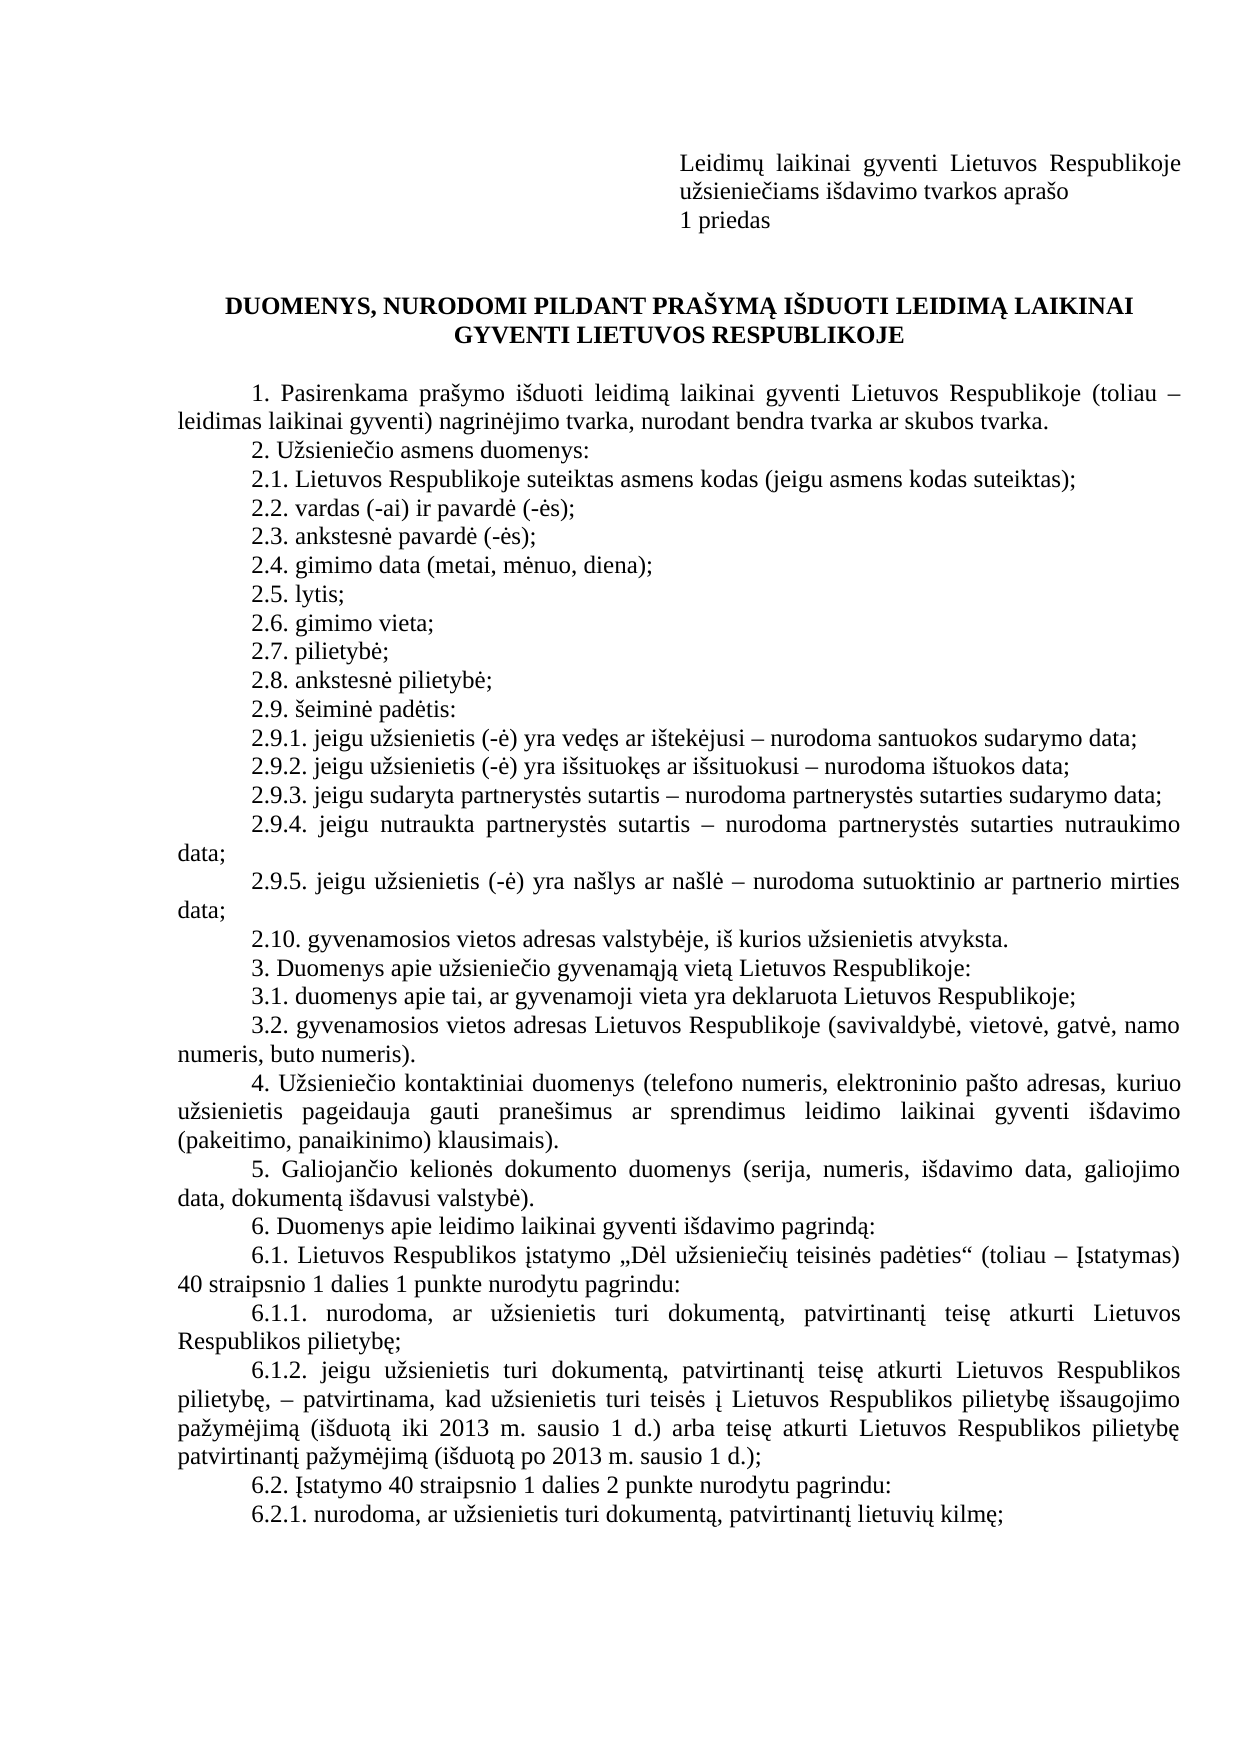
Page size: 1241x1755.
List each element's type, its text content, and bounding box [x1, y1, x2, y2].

text 2.3. ankstesnė pavardė (-ės); [177, 521, 1181, 550]
text 2.9.5. jeigu užsienietis (-ė) yra našlys ar našlė – nurodoma sutuoktinio ar partnerio mirties data; [177, 866, 1181, 924]
text 6.1. Lietuvos Respublikos įstatymo „Dėl užsieniečių teisinės padėties“ (toliau – Įstatymas) 40 straipsnio 1 dalies 1 punkte nurodytu pagrindu: [177, 1240, 1181, 1298]
text 6.1.1. nurodoma, ar užsienietis turi dokumentą, patvirtinantį teisę atkurti Lietuvos Respublikos pilietybę; [177, 1298, 1181, 1355]
text 6.2.1. nurodoma, ar užsienietis turi dokumentą, patvirtinantį lietuvių kilmę; [177, 1499, 1181, 1528]
text 2.5. lytis; [177, 579, 1181, 608]
text 2.9.2. jeigu užsienietis (-ė) yra išsituokęs ar išsituokusi – nurodoma ištuokos data; [177, 751, 1181, 780]
text 5. Galiojančio kelionės dokumento duomenys (serija, numeris, išdavimo data, galiojimo data, dokumentą išdavusi valstybė). [177, 1154, 1181, 1211]
text 6. Duomenys apie leidimo laikinai gyventi išdavimo pagrindą: [177, 1211, 1181, 1240]
text Leidimų laikinai gyventi Lietuvos Respublikoje užsieniečiams išdavimo tvarkos aprašo [679, 148, 1181, 205]
text 1. Pasirenkama prašymo išduoti leidimą laikinai gyventi Lietuvos Respublikoje (toliau – leidimas laikinai gyventi) nagrinėjimo tvarka, nurodant bendra tvarka ar skubos tvarka. [177, 378, 1181, 435]
text 6.1.2. jeigu užsienietis turi dokumentą, patvirtinantį teisę atkurti Lietuvos Respublikos pilietybę, – patvirtinama, kad užsienietis turi teisės į Lietuvos Respublikos pilietybę išsaugojimo pažymėjimą (išduotą iki 2013 m. sausio 1 d.) arba teisę atkurti Lietuvos Respublikos pilietybę patvirtinantį pažymėjimą (išduotą po 2013 m. sausio 1 d.); [177, 1355, 1181, 1470]
text 2.9.1. jeigu užsienietis (-ė) yra vedęs ar ištekėjusi – nurodoma santuokos sudarymo data; [177, 723, 1181, 751]
text 2.10. gyvenamosios vietos adresas valstybėje, iš kurios užsienietis atvyksta. [177, 924, 1181, 953]
text 1 priedas [177, 205, 1181, 234]
text 2.9. šeiminė padėtis: [177, 694, 1181, 723]
text 6.2. Įstatymo 40 straipsnio 1 dalies 2 punkte nurodytu pagrindu: [177, 1470, 1181, 1499]
text 2.8. ankstesnė pilietybė; [177, 665, 1181, 694]
text 2.7. pilietybė; [177, 636, 1181, 665]
text 2.9.3. jeigu sudaryta partnerystės sutartis – nurodoma partnerystės sutarties sudarymo data; [177, 780, 1181, 809]
text 2.2. vardas (-ai) ir pavardė (-ės); [177, 493, 1181, 521]
text 2.6. gimimo vieta; [177, 608, 1181, 636]
text 3.2. gyvenamosios vietos adresas Lietuvos Respublikoje (savivaldybė, vietovė, gatvė, namo numeris, buto numeris). [177, 1010, 1181, 1068]
text 2.1. Lietuvos Respublikoje suteiktas asmens kodas (jeigu asmens kodas suteiktas); [177, 464, 1181, 493]
text 2.9.4. jeigu nutraukta partnerystės sutartis – nurodoma partnerystės sutarties nutraukimo data; [177, 809, 1181, 866]
text 2. Užsieniečio asmens duomenys: [177, 435, 1181, 464]
text 3. Duomenys apie užsieniečio gyvenamąją vietą Lietuvos Respublikoje: [177, 953, 1181, 981]
text 2.4. gimimo data (metai, mėnuo, diena); [177, 550, 1181, 579]
text DUOMENYS, NURODOMI PILDANT PRAŠYMĄ IŠDUOTI LEIDIMĄ LAIKINAI GYVENTI LIETUVOS RESPUBLIKOJE [177, 291, 1181, 349]
text 3.1. duomenys apie tai, ar gyvenamoji vieta yra deklaruota Lietuvos Respublikoje; [177, 981, 1181, 1010]
text 4. Užsieniečio kontaktiniai duomenys (telefono numeris, elektroninio pašto adresas, kuriuo užsienietis pageidauja gauti pranešimus ar sprendimus leidimo laikinai gyventi išdavimo (pakeitimo, panaikinimo) klausimais). [177, 1068, 1181, 1154]
